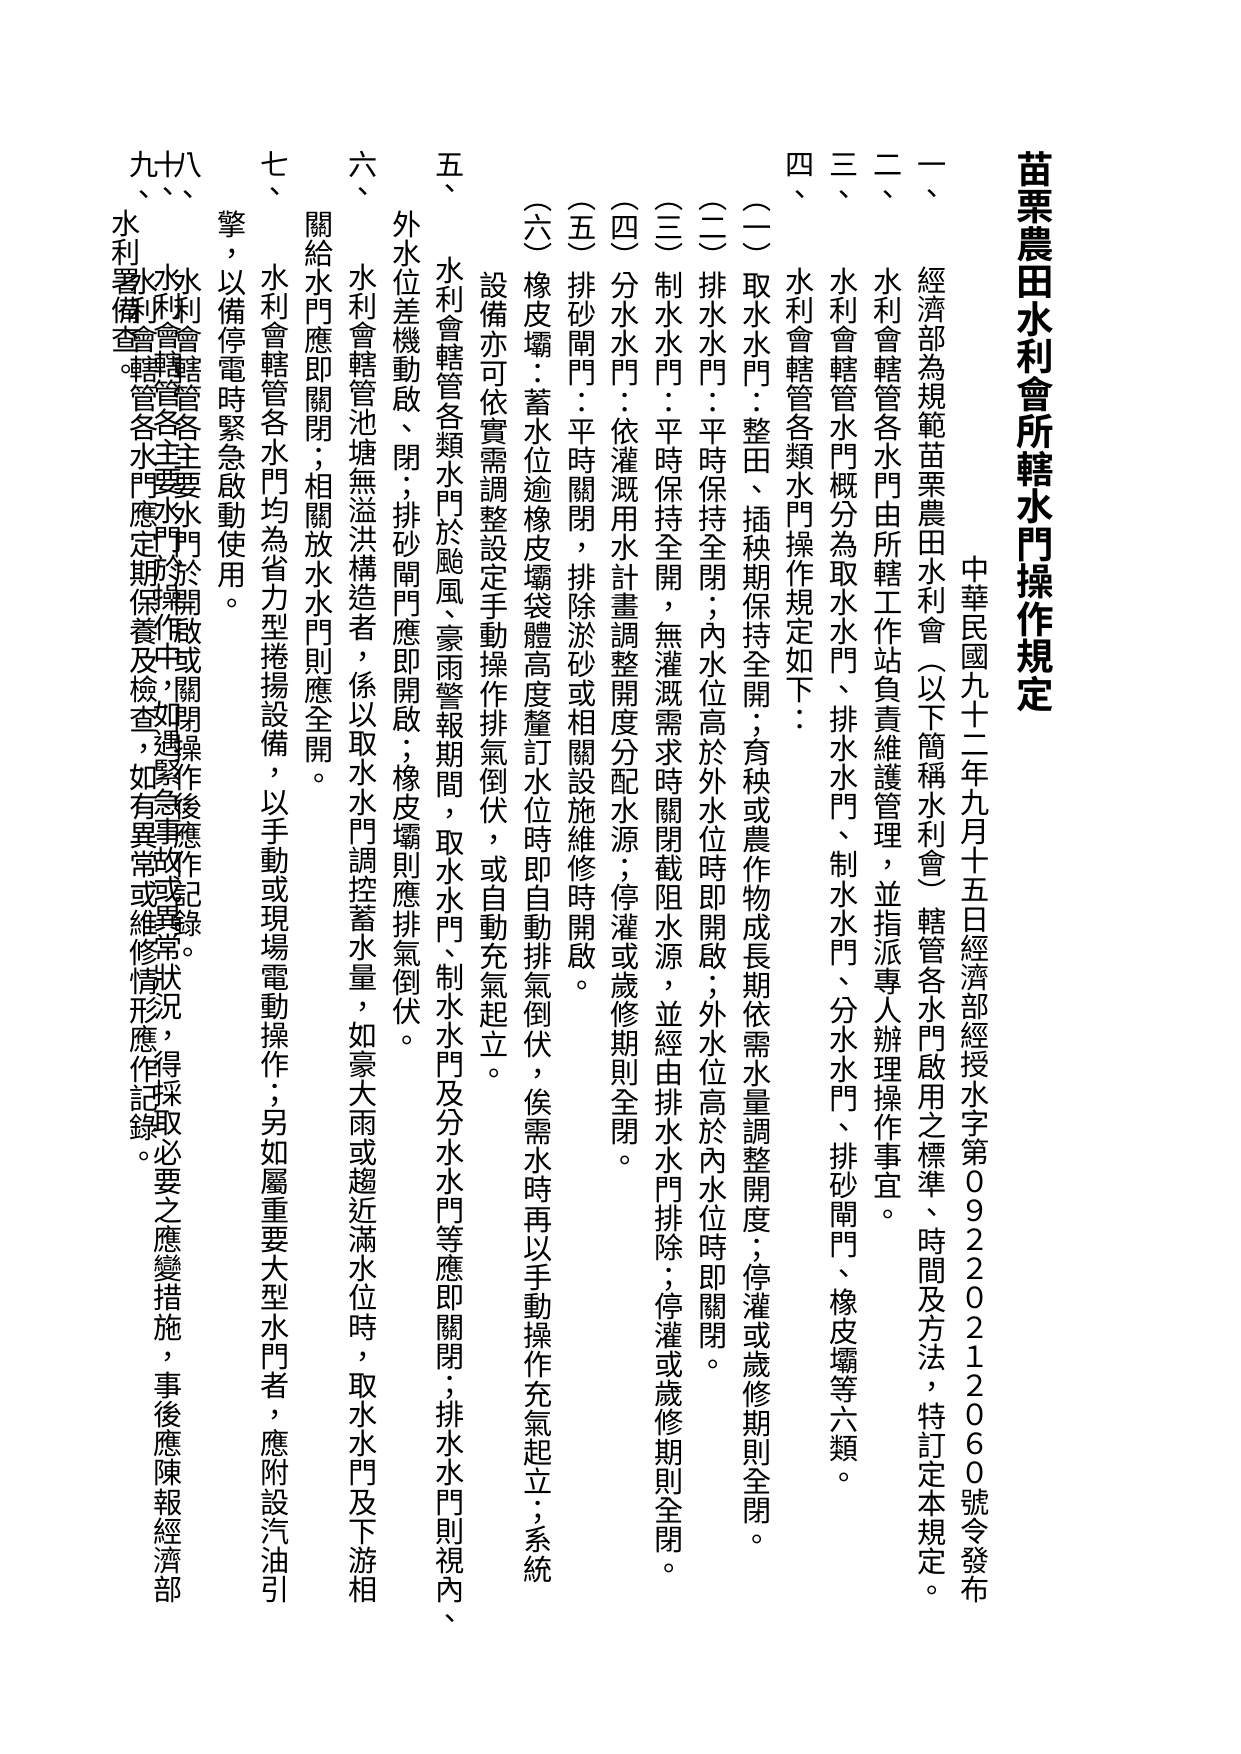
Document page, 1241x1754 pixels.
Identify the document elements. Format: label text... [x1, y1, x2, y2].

text 十、 水利會轄管各主要水門於操作中，如遇緊急事故或異常狀況，得採取必要之應變措施，事後應陳報經濟部水利署備查。 [105, 150, 189, 1604]
text 六、 水利會轄管池塘無溢洪構造者，係以取水水門調控蓄水量，如豪大雨或趨近滿水位時，取水水門及下游相關給水門應即關閉；相關放水水門則應全開。 [297, 150, 385, 1604]
text （六）橡皮壩：蓄水位逾橡皮壩袋體高度釐訂水位時即自動排氣倒伏，俟需水時再以手動操作充氣起立；系統設備亦可依實需調整設定手動操作排氣倒伏，或自動充氣起立。 [472, 183, 560, 1604]
text （二）排水水門：平時保持全閉；內水位高於外水位時即開啟；外水位高於內水位時即關閉。 [691, 183, 735, 1604]
text （五）排砂閘門：平時關閉，排除淤砂或相關設施維修時開啟。 [560, 183, 603, 1604]
text 中華民國九十二年九月十五日經濟部經授水字第０９２２０２１２０６０號令發布 [953, 150, 996, 1604]
text （三）制水水門：平時保持全開，無灌溉需求時關閉截阻水源，並經由排水水門排除；停灌或歲修期則全閉。 [647, 183, 691, 1604]
text 五、 水利會轄管各類水門於颱風、豪雨警報期間，取水水門、制水水門及分水水門等應即關閉；排水水門則視內、外水位差機動啟、閉；排砂閘門應即開啟；橡皮壩則應排氣倒伏。 [385, 150, 472, 1604]
text （四）分水水門：依灌溉用水計畫調整開度分配水源；停灌或歲修期則全閉。 [603, 183, 647, 1604]
text 苗栗農田水利會所轄水門操作規定 [1008, 150, 1063, 1604]
text 三、 水利會轄管水門概分為取水水門、排水水門、制水水門、分水水門、排砂閘門、橡皮壩等六類。 [822, 150, 866, 1604]
text 一、 經濟部為規範苗栗農田水利會（以下簡稱水利會）轄管各水門啟用之標準、時間及方法，特訂定本規定。 [910, 150, 953, 1604]
text （一）取水水門：整田、插秧期保持全開；育秧或農作物成長期依需水量調整開度；停灌或歲修期則全閉。 [735, 183, 778, 1604]
text 八、 水利會轄管各主要水門於開啟或關閉操作後應作記錄。 [189, 150, 210, 1604]
text 七、 水利會轄管各水門均為省力型捲揚設備，以手動或現場電動操作；另如屬重要大型水門者，應附設汽油引擎，以備停電時緊急啟動使用。 [210, 150, 297, 1604]
text 四、 水利會轄管各類水門操作規定如下： [778, 150, 822, 1604]
text 二、 水利會轄管各水門由所轄工作站負責維護管理，並指派專人辦理操作事宜。 [866, 150, 910, 1604]
